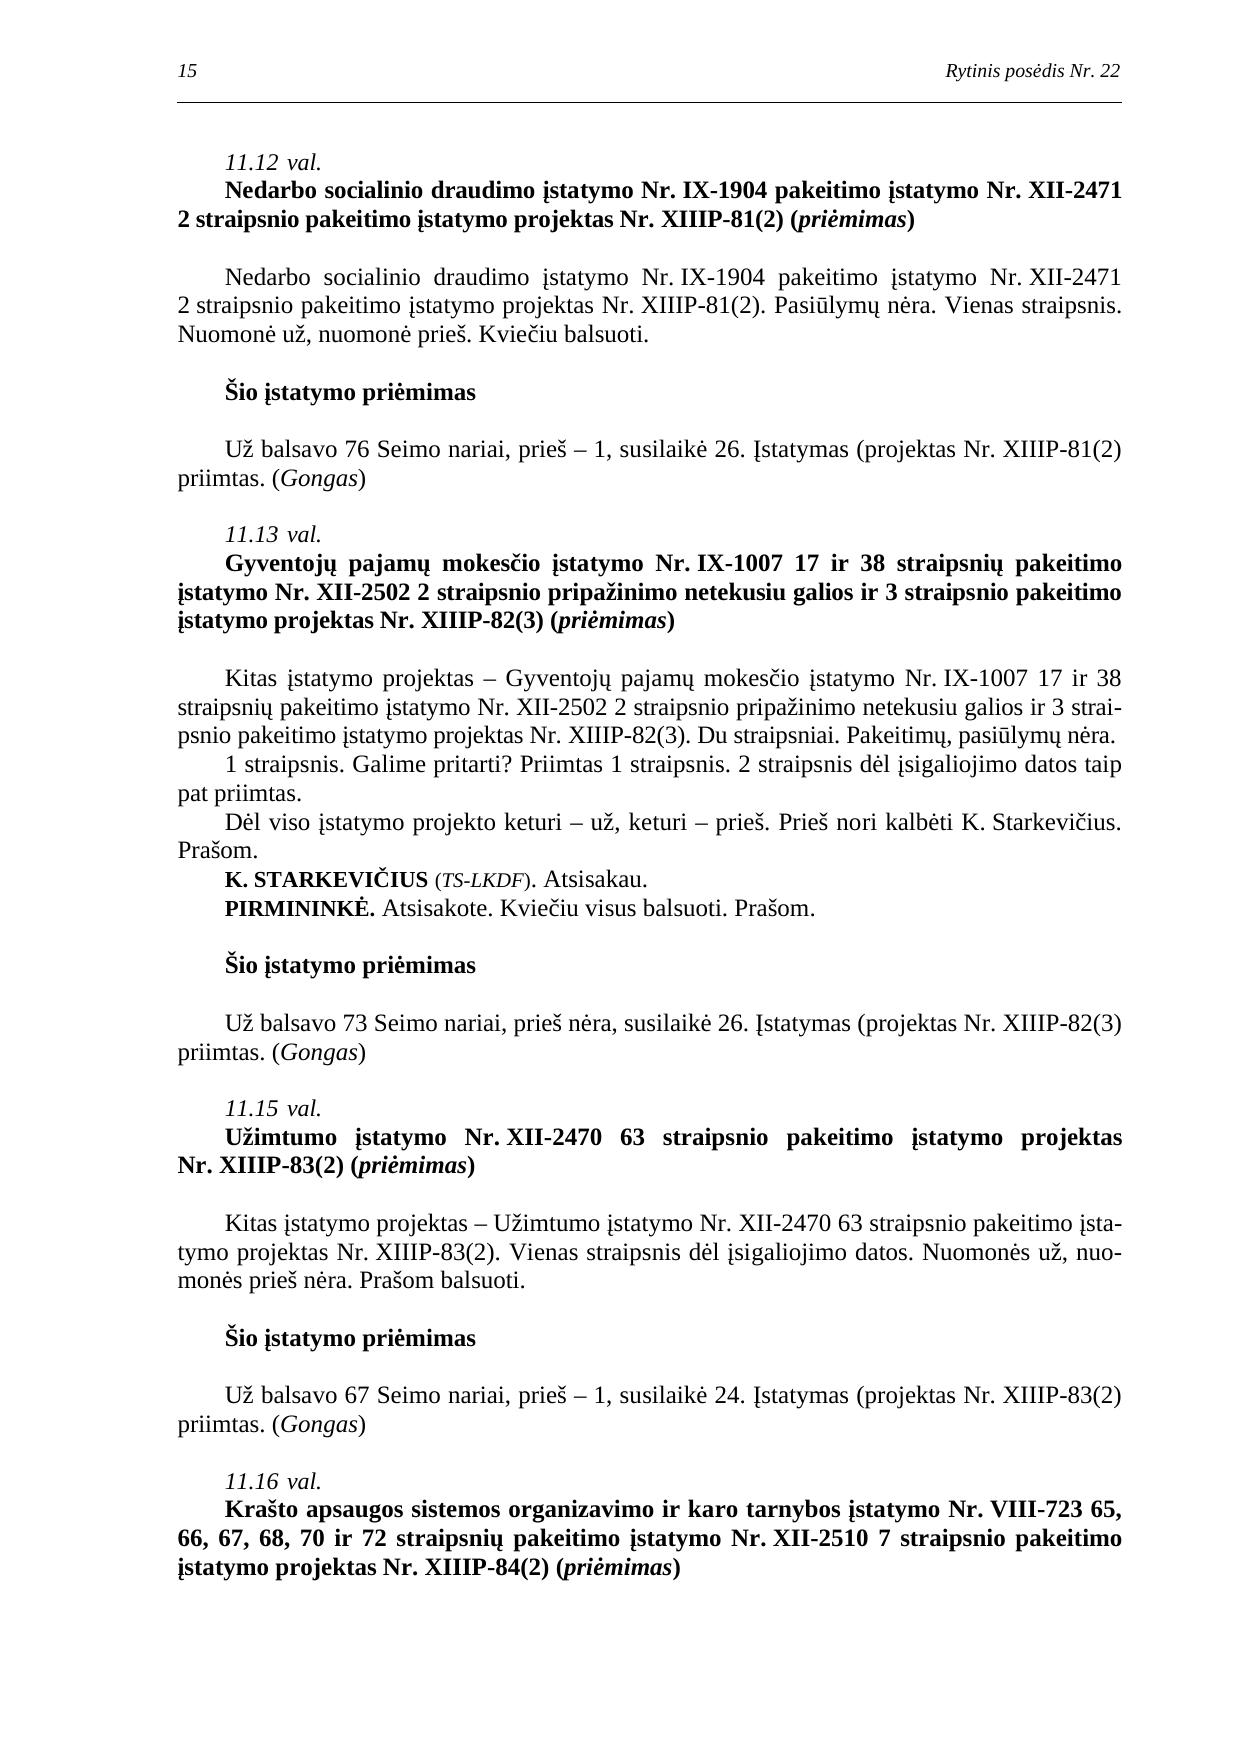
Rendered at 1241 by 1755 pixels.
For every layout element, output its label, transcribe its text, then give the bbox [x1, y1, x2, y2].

text Už bal­sa­vo 76 Sei­mo na­riai, prieš – 1, su­si­lai­kė 26. Įsta­ty­mas (pro­jek­tas Nr. XIIIP-81(2) pri­im­tas. (Gon­gas) [177, 434, 1122, 492]
text Už bal­sa­vo 67 Sei­mo na­riai, prieš – 1, su­si­lai­kė 24. Įsta­ty­mas (pro­jek­tas Nr. XIIIP-83(2) pri­im­tas. (Gon­gas) [177, 1381, 1122, 1438]
text Šio įsta­ty­mo pri­ėmi­mas [177, 1323, 1122, 1352]
text Ki­tas įsta­ty­mo pro­jek­tas – Gy­ven­to­jų pa­ja­mų mo­kes­čio įsta­ty­mo Nr. IX-1007 17 ir 38 straips­nių pa­kei­ti­mo įsta­ty­mo Nr. XII-2502 2 straips­nio pri­pa­ži­ni­mo ne­te­ku­siu ga­lios ir 3 strai­ps­nio pa­kei­ti­mo įsta­ty­mo pro­jek­tas Nr. XIIIP-82(3). Du straips­niai. Pa­kei­ti­mų, pa­siū­ly­mų nė­ra. [177, 663, 1122, 749]
text Už bal­sa­vo 73 Sei­mo na­riai, prieš nė­ra, su­si­lai­kė 26. Įsta­ty­mas (pro­jek­tas Nr. XIIIP-82(3) pri­im­tas. (Gon­gas) [177, 1008, 1122, 1065]
text Kraš­to ap­sau­gos sis­te­mos or­ga­ni­za­vi­mo ir ka­ro tar­ny­bos įsta­ty­mo Nr. VIII-723 65, 66, 67, 68, 70 ir 72 straips­nių pa­kei­ti­mo įsta­ty­mo Nr. XII-2510 7 straips­nio pa­kei­ti­mo įsta­ty­mo pro­jek­tas Nr. XIIIP-84(2) (pri­ėmi­mas) [177, 1494, 1122, 1581]
text 11.13 val. [224, 520, 1122, 548]
text Ne­dar­bo so­cia­li­nio drau­di­mo įsta­ty­mo Nr. IX-1904 pa­kei­ti­mo įsta­ty­mo Nr. XII-2471 2 straips­nio pa­kei­ti­mo įsta­ty­mo pro­jek­tas Nr. XIIIP-81(2) (pri­ėmi­mas) [177, 175, 1122, 233]
text 11.12 val. [224, 148, 1122, 175]
text 11.15 val. [224, 1094, 1122, 1122]
text K. STARKEVIČIUS (TS-LKDF). At­si­sa­kau. [177, 864, 1122, 893]
text PIRMININKĖ. At­si­sa­ko­te. Kvie­čiu vi­sus bal­suo­ti. Pra­šom. [177, 893, 1122, 922]
text Gy­ven­to­jų pa­ja­mų mo­kes­čio įsta­ty­mo Nr. IX-1007 17 ir 38 straips­nių pa­kei­ti­mo įsta­ty­mo Nr. XII-2502 2 straips­nio pri­pa­ži­ni­mo ne­te­ku­siu ga­lios ir 3 straips­nio pa­kei­ti­mo įsta­ty­mo pro­jek­tas Nr. XIIIP-82(3) (pri­ėmi­mas) [177, 548, 1122, 634]
text Šio įsta­ty­mo pri­ėmi­mas [177, 377, 1122, 405]
text Šio įsta­ty­mo pri­ėmi­mas [177, 950, 1122, 979]
text Už­im­tu­mo įsta­ty­mo Nr. XII-2470 63 straips­nio pa­kei­ti­mo įsta­ty­mo pro­jek­tas Nr. XIIIP-83(2) (pri­ėmi­mas) [177, 1122, 1122, 1179]
text Ne­dar­bo so­cia­li­nio drau­di­mo įsta­ty­mo Nr. IX-1904 pa­kei­ti­mo įsta­ty­mo Nr. XII-2471 2 straips­nio pa­kei­ti­mo įsta­ty­mo pro­jek­tas Nr. XIIIP-81(2). Pa­siū­ly­mų nė­ra. Vie­nas straips­nis. Nuo­mo­nė už, nuo­mo­nė prieš. Kvie­čiu bal­suo­ti. [177, 262, 1122, 348]
text Ki­tas įsta­ty­mo pro­jek­tas – Už­im­tu­mo įsta­ty­mo Nr. XII-2470 63 straips­nio pa­kei­ti­mo įsta­ty­mo pro­jek­tas Nr. XIIIP-83(2). Vie­nas straips­nis dėl įsi­ga­lio­ji­mo da­tos. Nuo­mo­nės už, nuo­mo­nės prieš nė­ra. Pra­šom bal­suo­ti. [177, 1208, 1122, 1294]
text 11.16 val. [224, 1467, 1122, 1494]
text 1 straips­nis. Ga­li­me pri­tar­ti? Pri­im­tas 1 straips­nis. 2 straips­nis dėl įsi­ga­lio­ji­mo da­tos taip pat pri­im­tas. [177, 749, 1122, 807]
text Dėl vi­so įsta­ty­mo pro­jek­to ke­tu­ri – už, ke­tu­ri – prieš. Prieš no­ri kal­bė­ti K. Star­ke­vi­čius. Pra­šom. [177, 807, 1122, 864]
